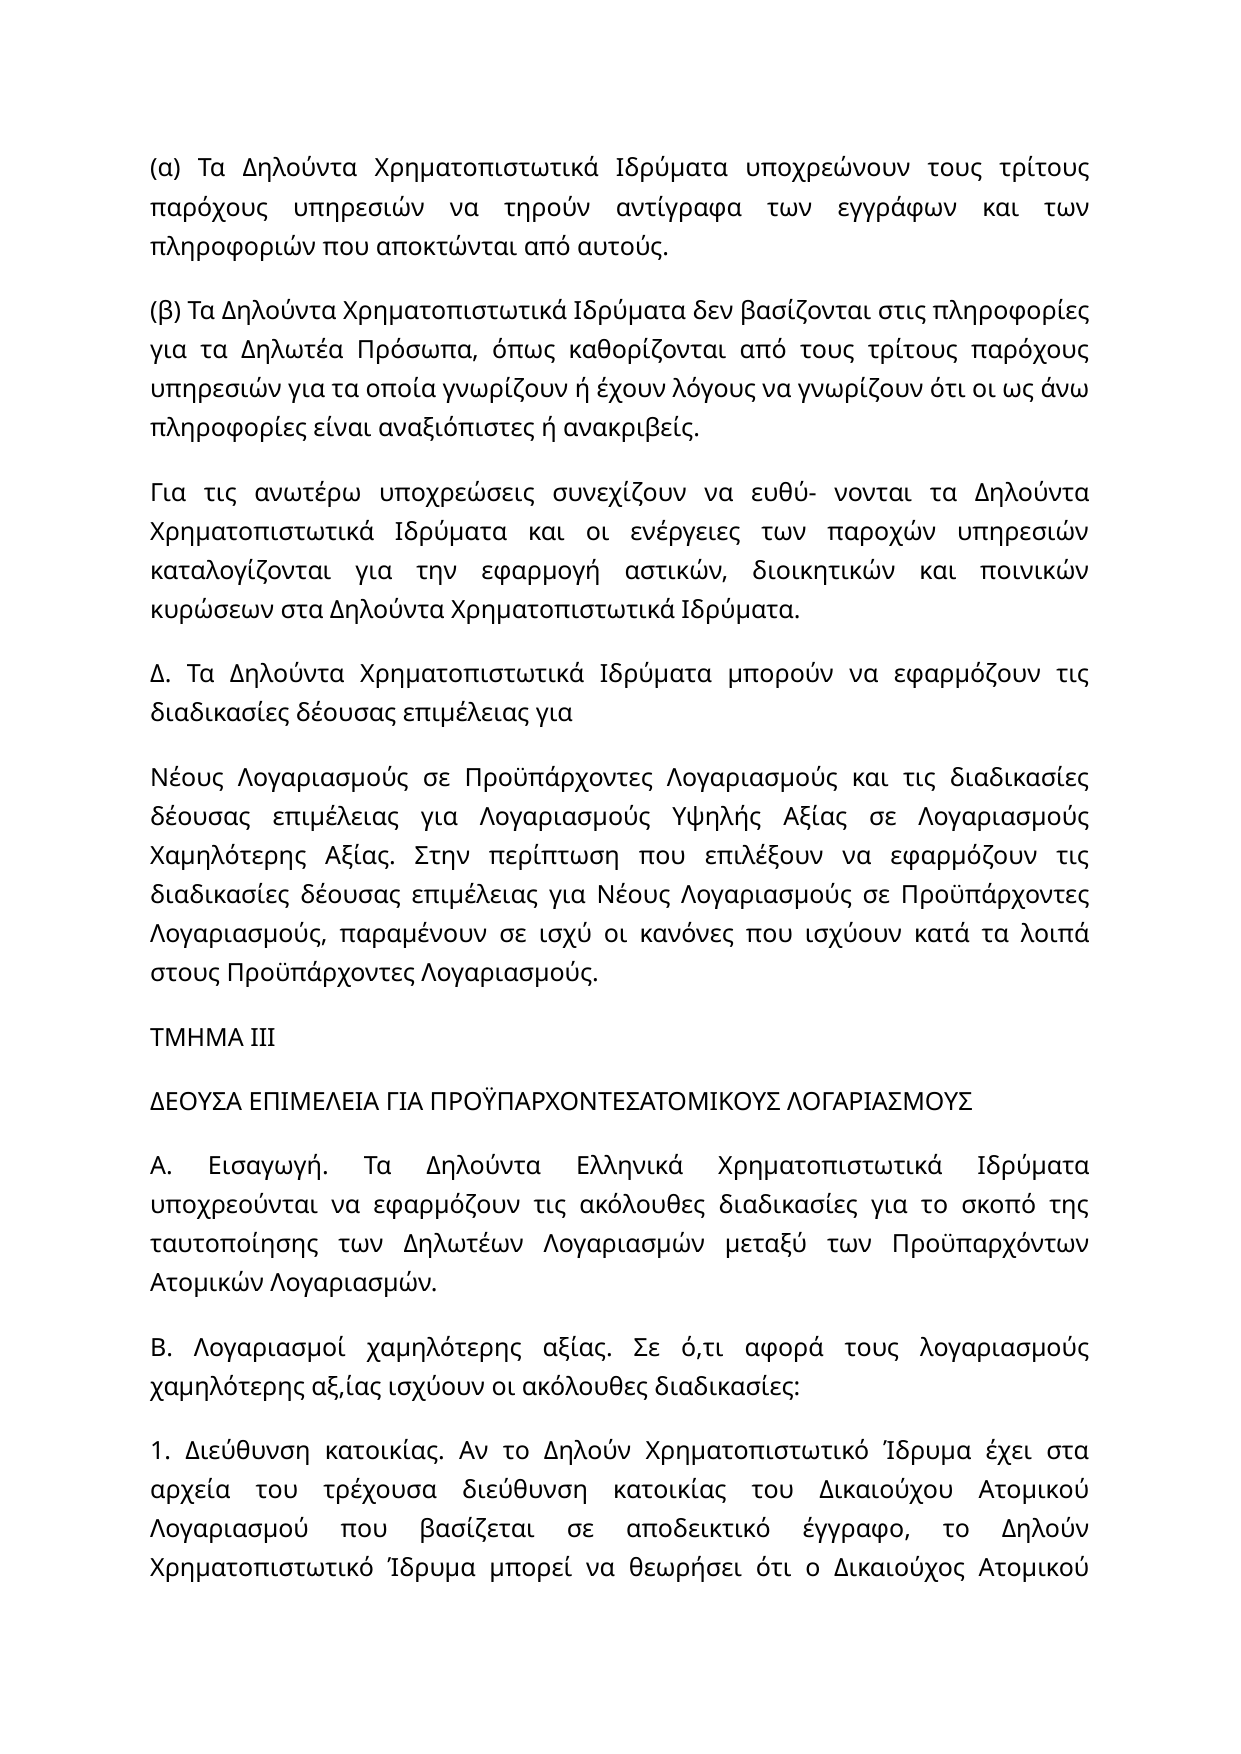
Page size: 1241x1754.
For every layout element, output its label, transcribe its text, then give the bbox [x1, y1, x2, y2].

text 1. Διεύθυνση κατοικίας. Αν το Δηλούν Χρηματοπιστωτικό Ίδρυμα έχει στα αρχεία του τρέχουσα διεύθυνση κατοικίας του Δικαιούχου Ατομικού Λογαριασμού που βασίζεται σε αποδεικτικό έγγραφο, το Δηλούν Χρηματοπιστωτικό Ίδρυμα μπορεί να θεωρήσει ότι ο Δικαιούχος Ατομικού [150, 1432, 1090, 1584]
text (β) Τα Δηλούντα Χρηματοπιστωτικά Ιδρύματα δεν βασίζονται στις πληροφορίες για τα Δηλωτέα Πρόσωπα, όπως καθορίζονται από τους τρίτους παρόχους υπηρεσιών για τα οποία γνωρίζουν ή έχουν λόγους να γνωρίζουν ότι οι ως άνω πληροφορίες είναι αναξιόπιστες ή ανακριβείς. [150, 292, 1090, 444]
text ΔΕΟΥΣΑ ΕΠΙΜΕΛΕΙΑ ΓΙΑ ΠΡΟΫΠΑΡΧΟΝΤΕΣΑΤΟΜΙΚΟΥΣ ΛΟΓΑΡΙΑΣΜΟΥΣ [150, 1083, 1090, 1117]
text Β. Λογαριασμοί χαμηλότερης αξίας. Σε ό,τι αφορά τους λογαριασμούς χαμηλότερης αξ,ίας ισχύουν οι ακόλουθες διαδικασίες: [150, 1329, 1090, 1402]
text (α) Τα Δηλούντα Χρηματοπιστωτικά Ιδρύματα υποχρεώνουν τους τρίτους παρόχους υπηρεσιών να τηρούν αντίγραφα των εγγράφων και των πληροφοριών που αποκτώνται από αυτούς. [150, 150, 1090, 262]
text Για τις ανωτέρω υποχρεώσεις συνεχίζουν να ευθύ- νονται τα Δηλούντα Χρηματοπιστωτικά Ιδρύματα και οι ενέργειες των παροχών υπηρεσιών καταλογίζονται για την εφαρμογή αστικών, διοικητικών και ποινικών κυρώσεων στα Δηλούντα Χρηματοπιστωτικά Ιδρύματα. [150, 474, 1090, 626]
text Α. Εισαγωγή. Τα Δηλούντα Ελληνικά Χρηματοπιστωτικά Ιδρύματα υποχρεούνται να εφαρμόζουν τις ακόλουθες διαδικασίες για το σκοπό της ταυτοποίησης των Δηλωτέων Λογαριασμών μεταξύ των Προϋπαρχόντων Ατομικών Λογαριασμών. [150, 1147, 1090, 1299]
text ΤΜΗΜΑ III [150, 1019, 1090, 1053]
text Νέους Λογαριασμούς σε Προϋπάρχοντες Λογαριασμούς και τις διαδικασίες δέουσας επιμέλειας για Λογαριασμούς Υψηλής Αξίας σε Λογαριασμούς Χαμηλότερης Αξίας. Στην περίπτωση που επιλέξουν να εφαρμόζουν τις διαδικασίες δέουσας επιμέλειας για Νέους Λογαριασμούς σε Προϋπάρχοντες Λογαριασμούς, παραμένουν σε ισχύ οι κανόνες που ισχύουν κατά τα λοιπά στους Προϋπάρχοντες Λογαριασμούς. [150, 759, 1090, 989]
text Δ. Τα Δηλούντα Χρηματοπιστωτικά Ιδρύματα μπορούν να εφαρμόζουν τις διαδικασίες δέουσας επιμέλειας για [150, 656, 1090, 729]
